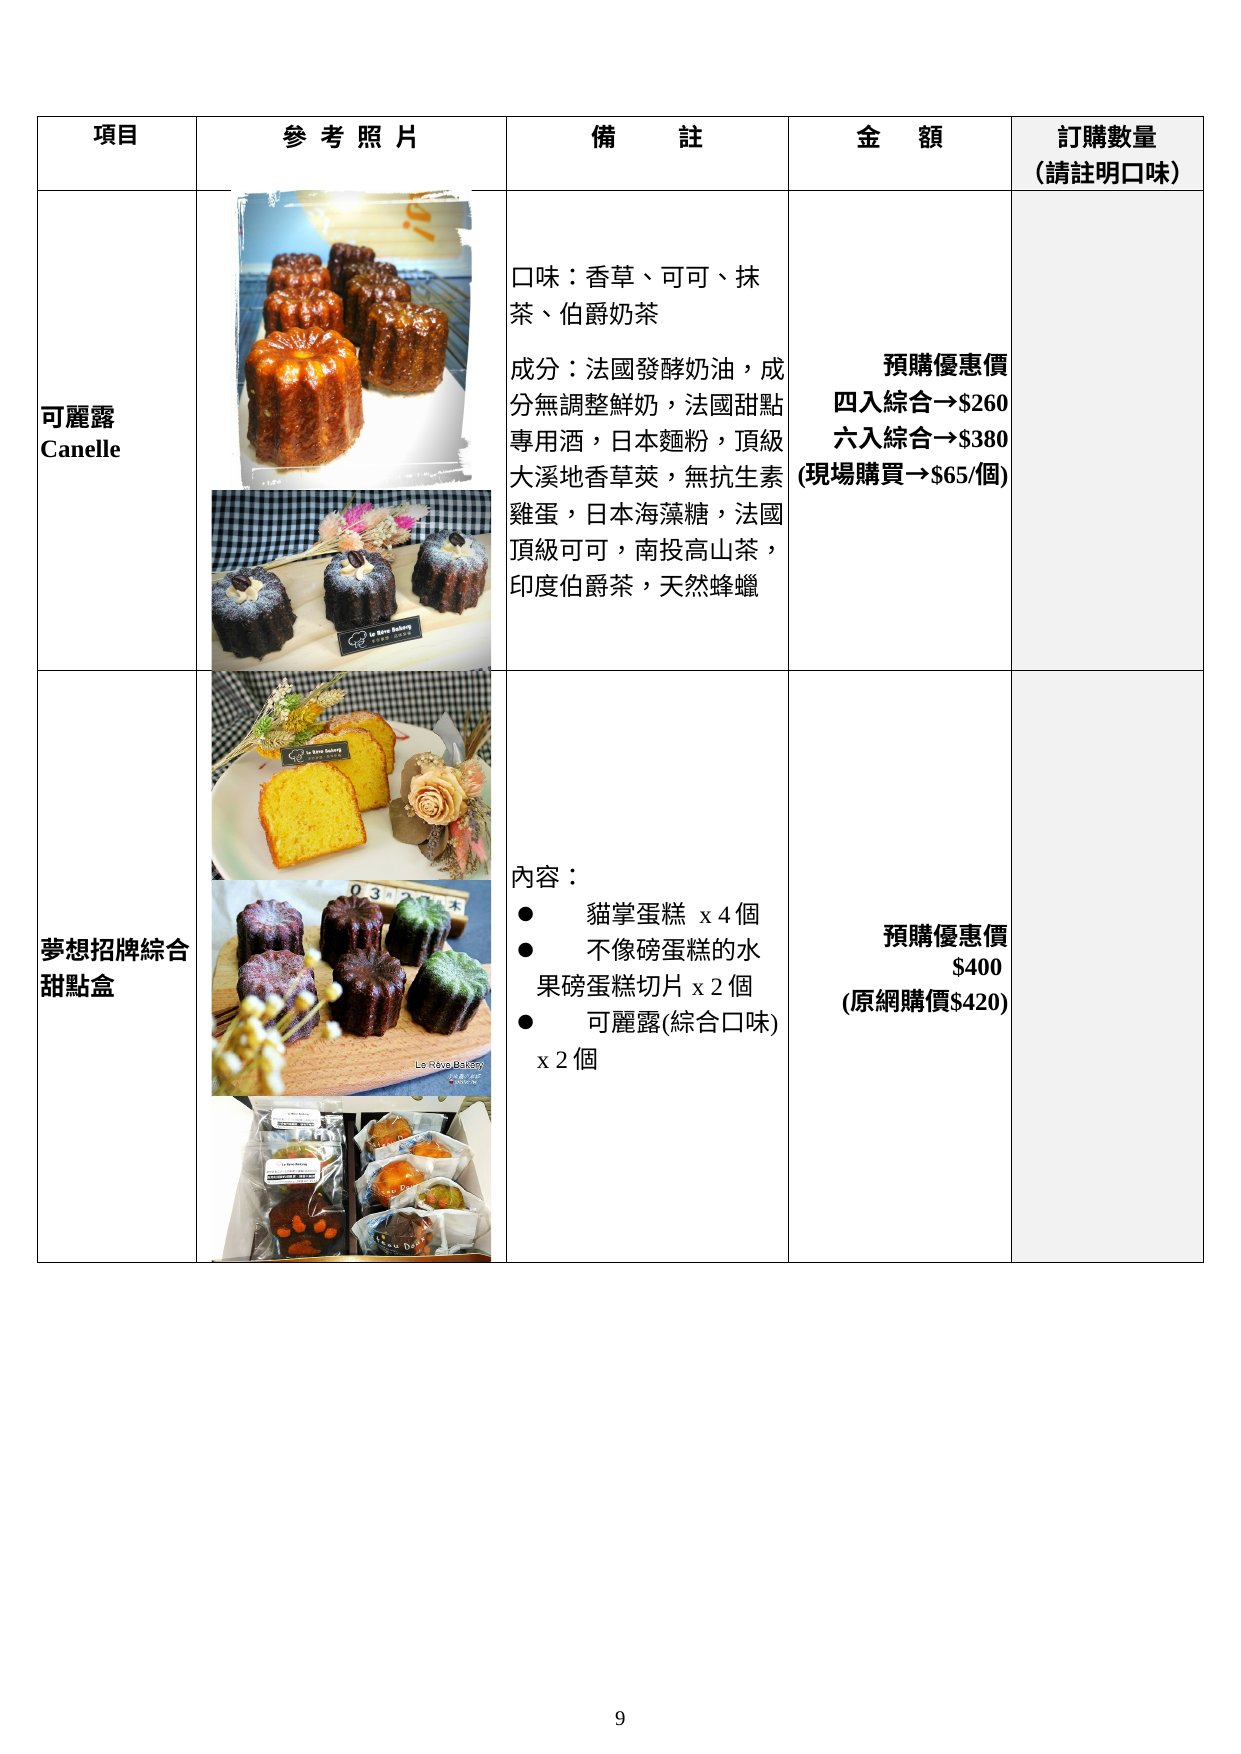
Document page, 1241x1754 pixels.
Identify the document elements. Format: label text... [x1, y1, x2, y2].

table_cell 夢想招牌綜合甜點盒 [38, 671, 196, 1262]
table_cell [197, 191, 231, 670]
table_header 訂購數量 （請註明口味） [1012, 117, 1203, 189]
table_cell [197, 671, 211, 1262]
table_cell [472, 191, 506, 670]
table_cell 預購優惠價 $400 (原網購價$420) [789, 671, 1011, 1262]
table_header 項目 [38, 117, 196, 189]
table_header 參 考 照 片 [197, 117, 506, 189]
table_header 備 註 [507, 117, 788, 189]
table_cell [1012, 191, 1203, 670]
table_cell [492, 671, 506, 1262]
table_cell [1012, 671, 1203, 1262]
table_cell 內容： 貓掌蛋糕 x 4個 不像磅蛋糕的水果磅蛋糕切片x 2個 可麗露(綜合口味) x 2個 [507, 671, 788, 1262]
table_cell 預購優惠價 四入綜合→$260 六入綜合→$380 (現場購買→$65/個) [789, 191, 1011, 670]
table_header 金 額 [789, 117, 1011, 189]
table_cell 口味：香草、可可、抹茶、伯爵奶茶 成分：法國發酵奶油，成分無調整鮮奶，法國甜點專用酒，日本麵粉，頂級大溪地香草莢，無抗生素雞蛋，日本海藻糖，法國頂級可可，南投高山茶，印度伯爵茶，天然蜂蠟 [507, 191, 788, 670]
table_cell 可麗露 Canelle [38, 191, 196, 670]
